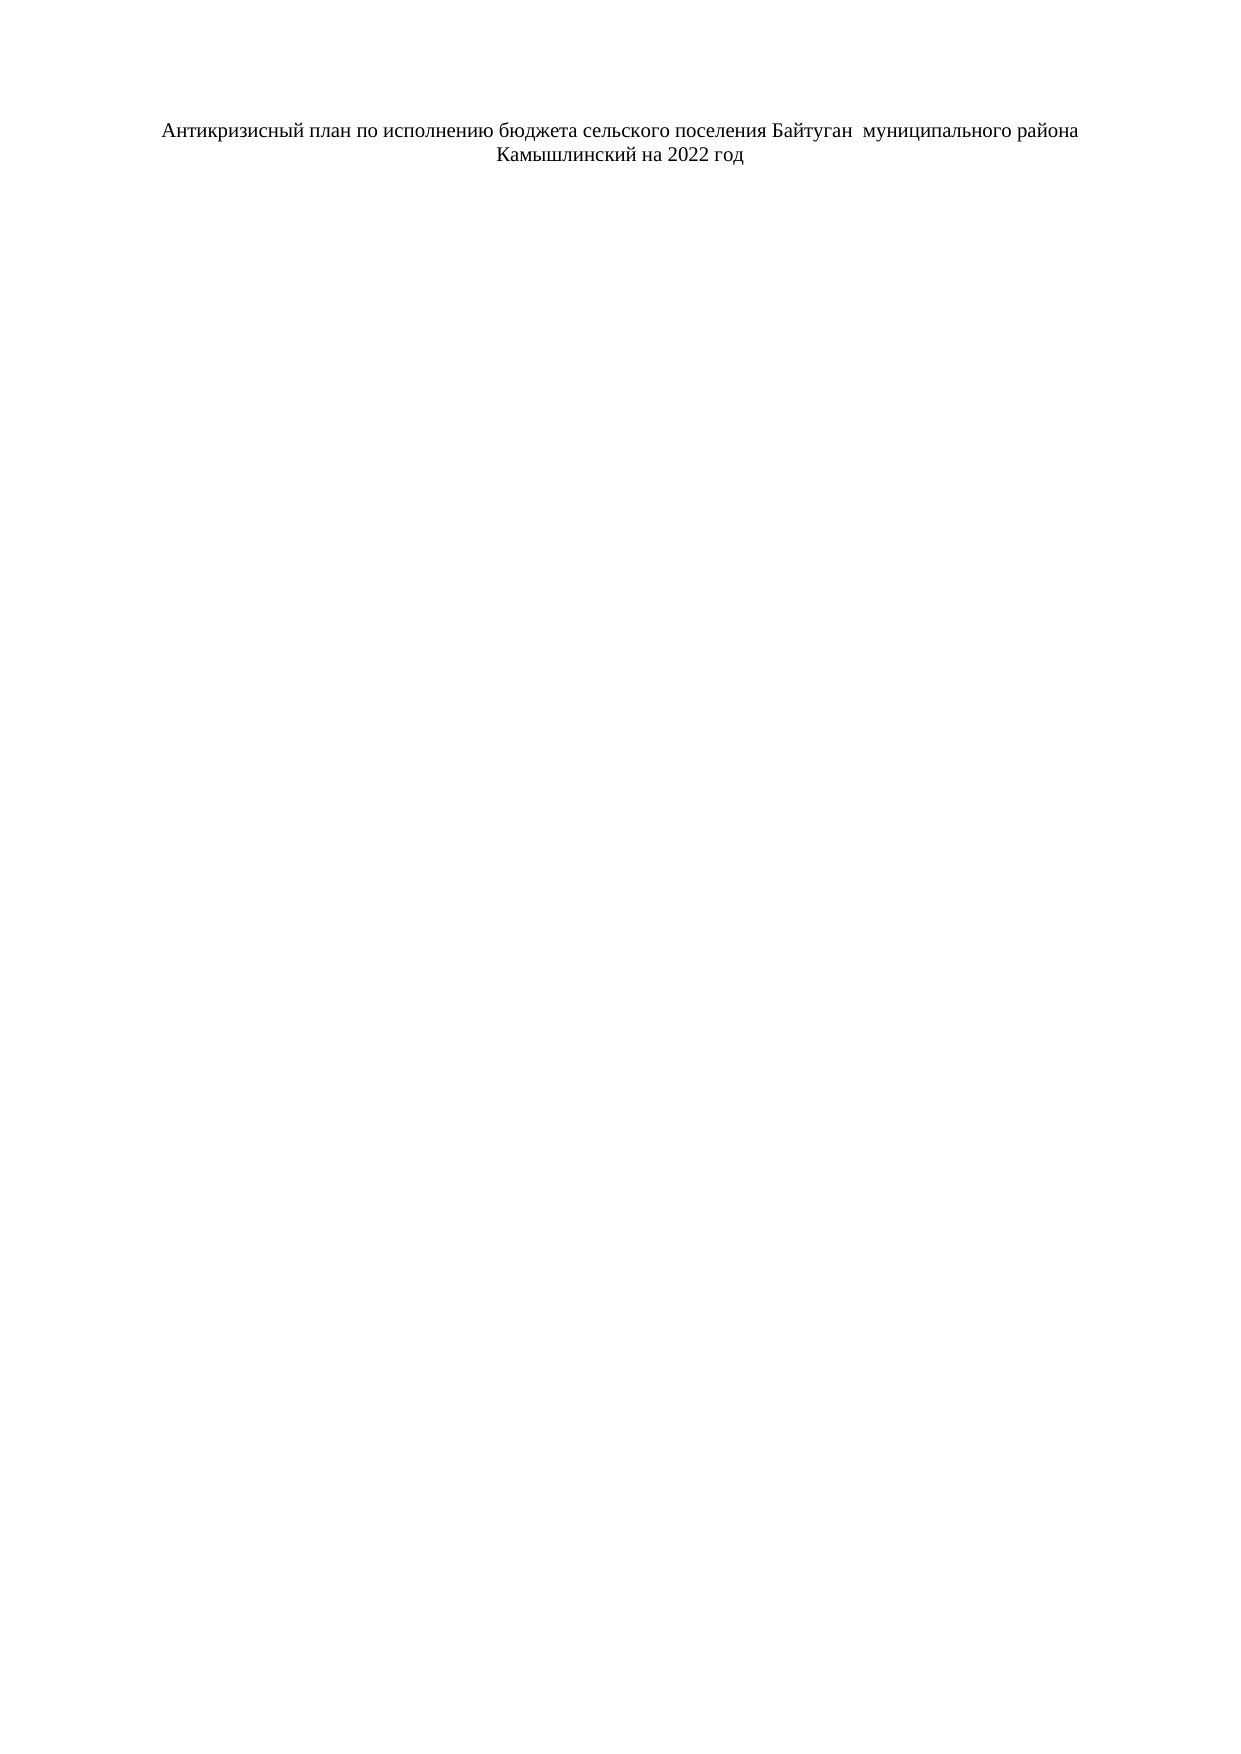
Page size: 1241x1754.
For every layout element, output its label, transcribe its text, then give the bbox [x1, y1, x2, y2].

text Антикризисный план по исполнению бюджета сельского поселения Байтуган муниципального района Камышлинский на 2022 год [118, 118, 1122, 166]
